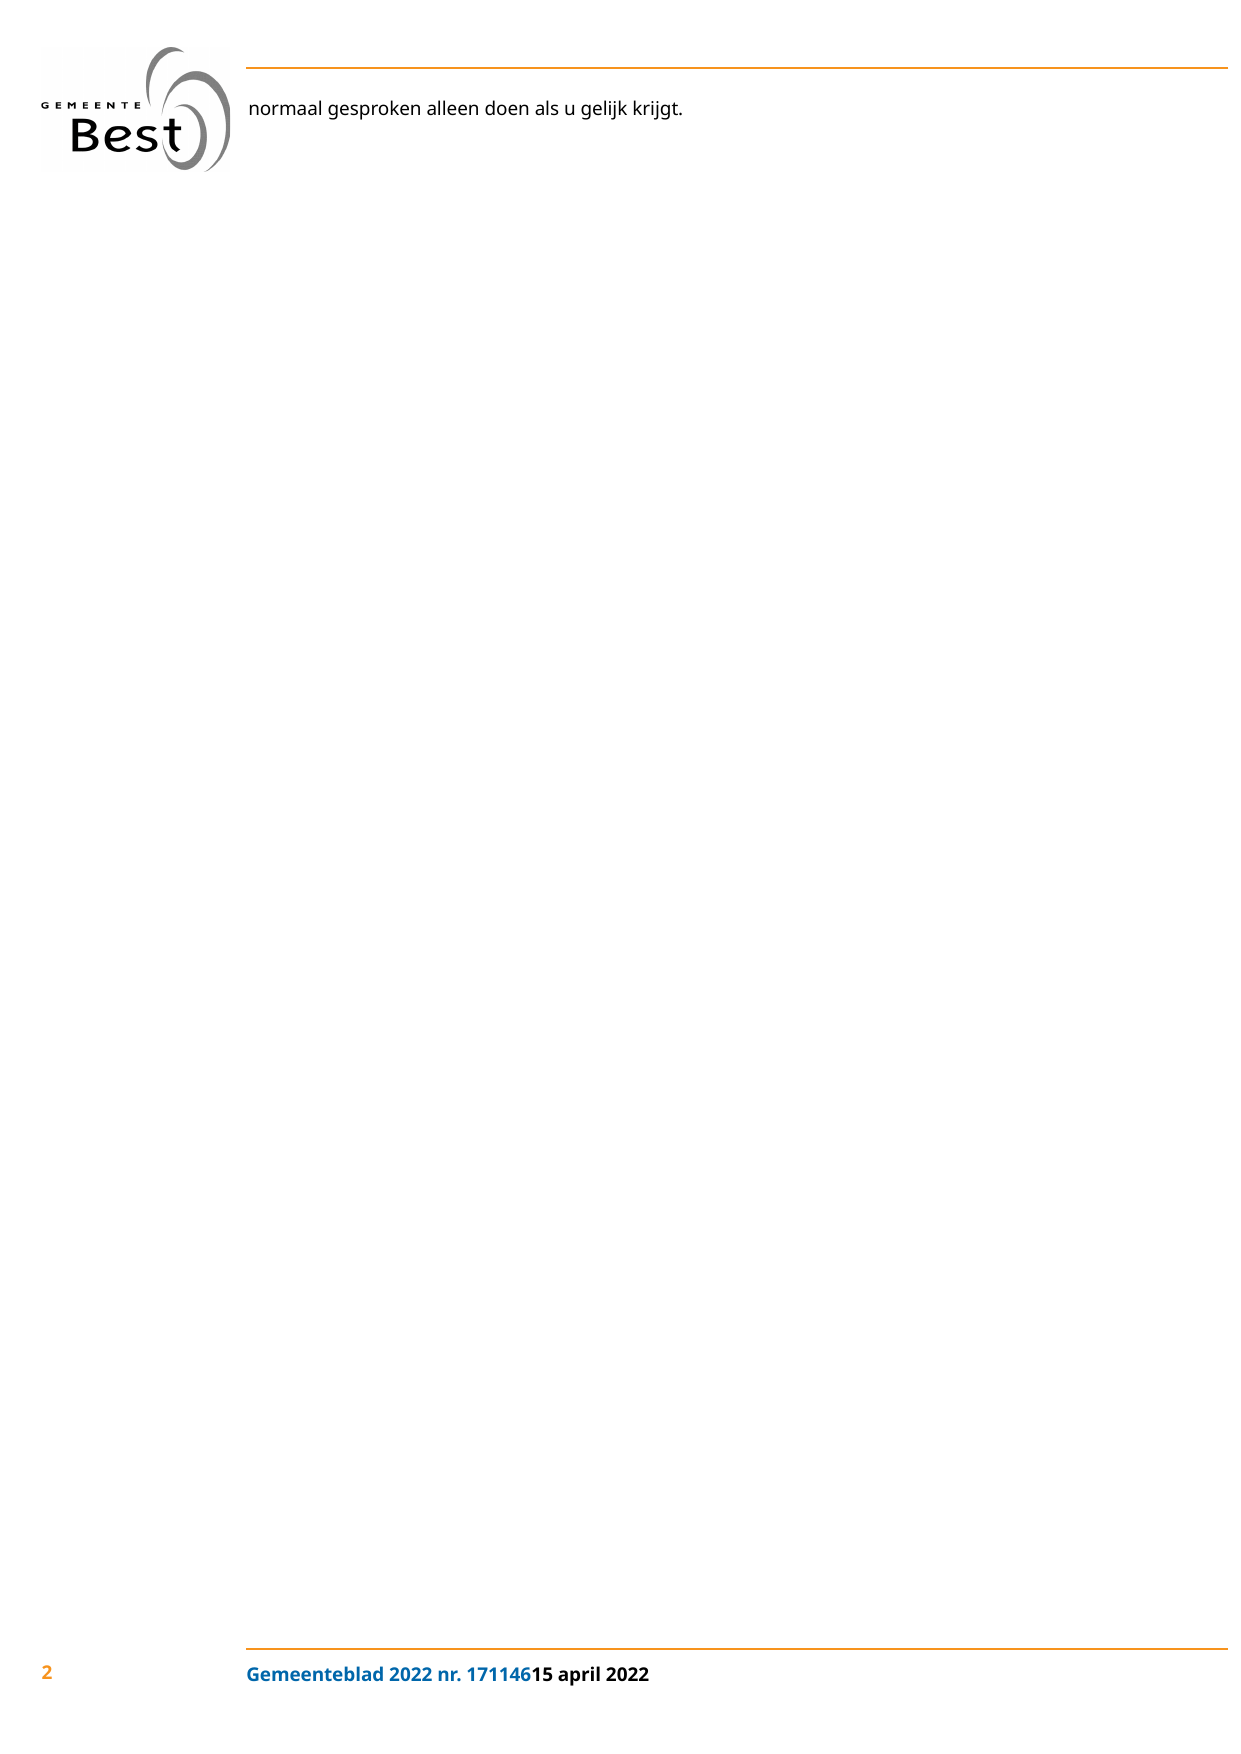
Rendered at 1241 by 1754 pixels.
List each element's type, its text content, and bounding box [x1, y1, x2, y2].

text normaal gesproken alleen doen als u gelijk krijgt. [248, 95, 1152, 121]
picture [41, 47, 231, 172]
